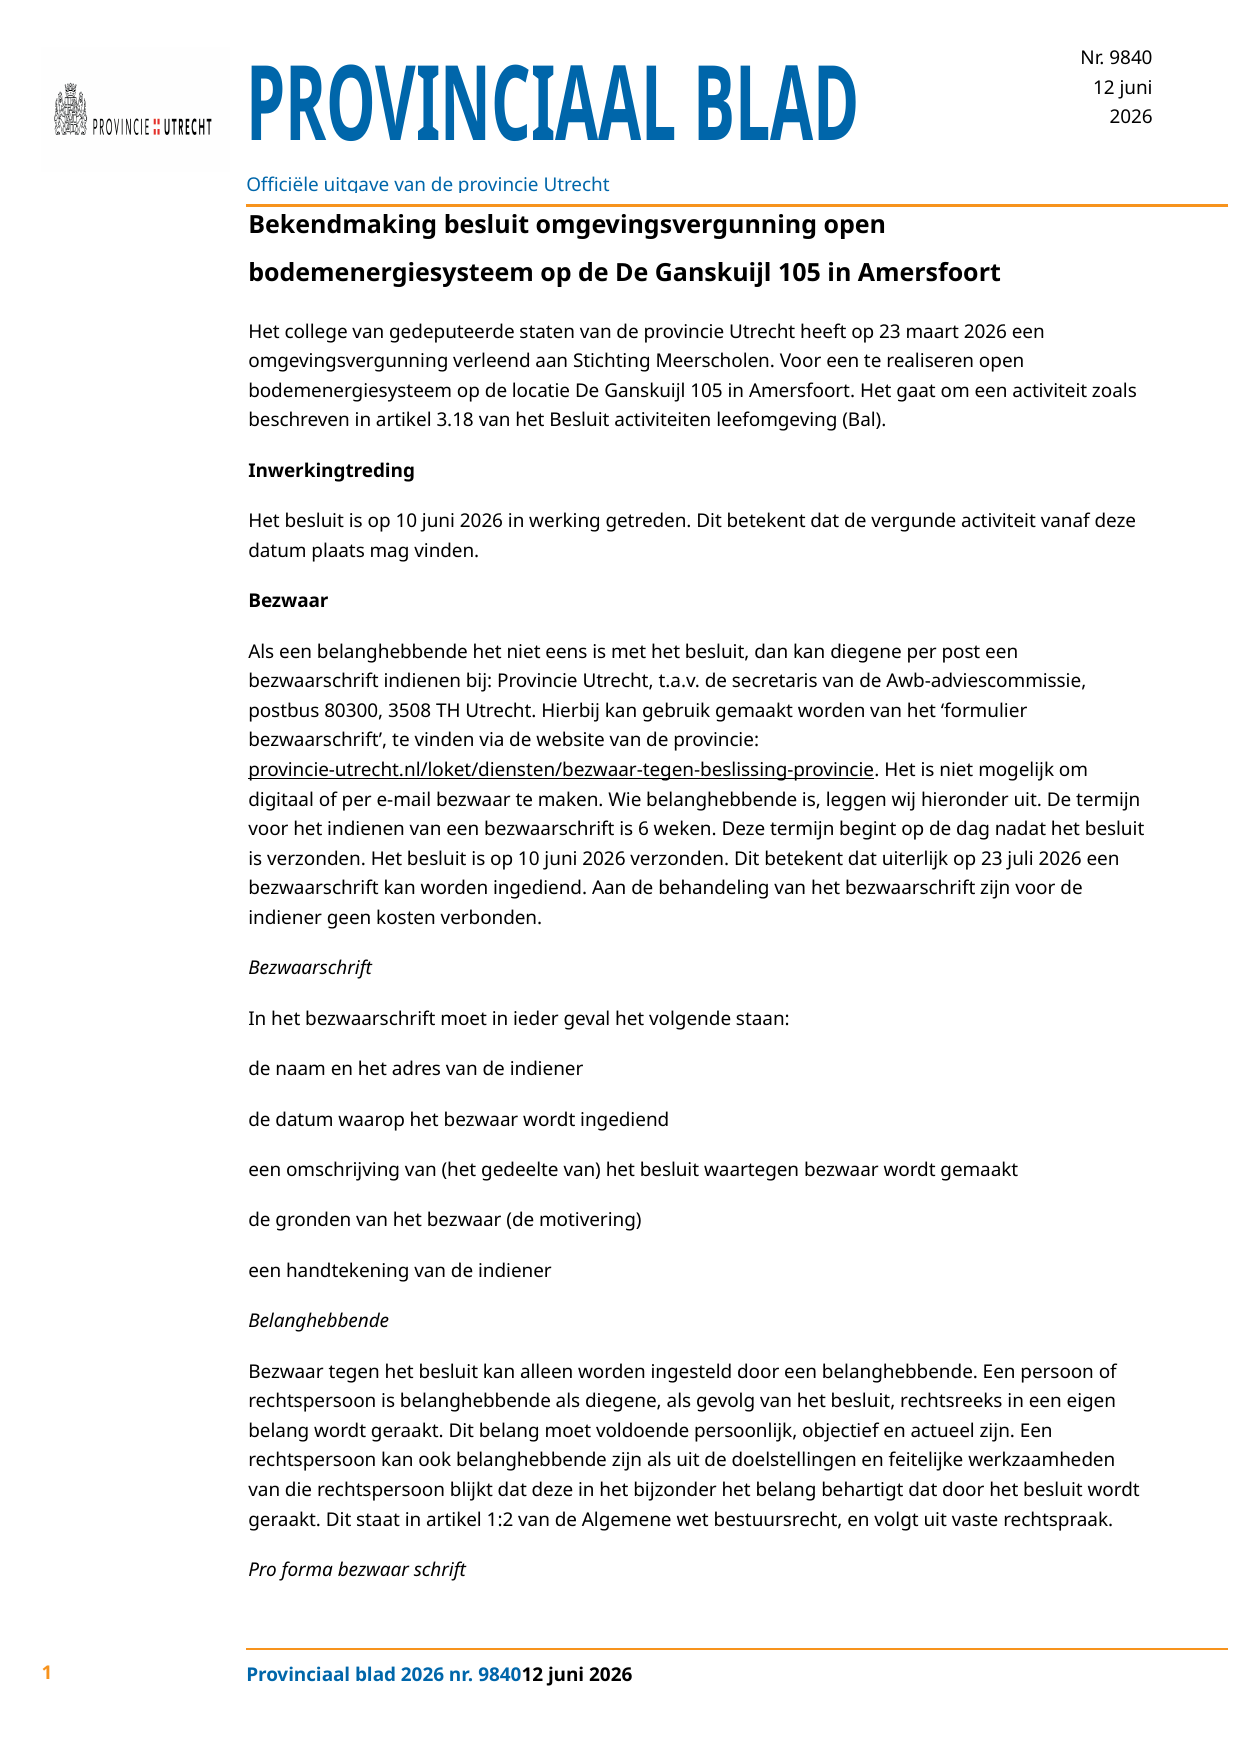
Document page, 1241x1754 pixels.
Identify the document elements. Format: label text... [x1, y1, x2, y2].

text Bezwaar [248, 587, 1152, 613]
text de datum waarop het bezwaar wordt ingediend [248, 1106, 1152, 1132]
text een omschrijving van (het gedeelte van) het besluit waartegen bezwaar wordt gemaakt [248, 1156, 1152, 1182]
text Het besluit is op 10 juni 2026 in werking getreden. Dit betekent dat de vergunde activiteit vanaf deze datum plaats mag vinden. [248, 507, 1152, 563]
picture [41, 47, 231, 172]
text In het bezwaarschrift moet in ieder geval het volgende staan: [248, 1005, 1152, 1031]
text Bezwaar tegen het besluit kan alleen worden ingesteld door een belanghebbende. Een persoon of rechtspersoon is belanghebbende als diegene, als gevolg van het besluit, rechtsreeks in een eigen belang wordt geraakt. Dit belang moet voldoende persoonlijk, objectief en actueel zijn. Een rechtspersoon kan ook belanghebbende zijn als uit de doelstellingen en feitelijke werkzaamheden van die rechtspersoon blijkt dat deze in het bijzonder het belang behartigt dat door het besluit wordt geraakt. Dit staat in artikel 1:2 van de Algemene wet bestuursrecht, en volgt uit vaste rechtspraak. [248, 1358, 1152, 1532]
text Bekendmaking besluit omgevingsvergunning open bodemenergiesysteem op de De Ganskuijl 105 in Amersfoort [248, 207, 1152, 288]
text de gronden van het bezwaar (de motivering) [248, 1207, 1152, 1232]
text een handtekening van de indiener [248, 1257, 1152, 1283]
text Het college van gedeputeerde staten van de provincie Utrecht heeft op 23 maart 2026 een omgevingsvergunning verleend aan Stichting Meerscholen. Voor een te realiseren open bodemenergiesysteem op de locatie De Ganskuijl 105 in Amersfoort. Het gaat om een activiteit zoals beschreven in artikel 3.18 van het Besluit activiteiten leefomgeving (Bal). [248, 318, 1152, 432]
text Als een belanghebbende het niet eens is met het besluit, dan kan diegene per post een bezwaarschrift indienen bij: Provincie Utrecht, t.a.v. de secretaris van de Awb-adviescommissie, postbus 80300, 3508 TH Utrecht. Hierbij kan gebruik gemaakt worden van het ‘formulier bezwaarschrift’, te vinden via de website van de provincie: provincie-utrecht.nl/loket/diensten/bezwaar-tegen-beslissing-provincie. Het is niet mogelijk om digitaal of per e-mail bezwaar te maken. Wie belanghebbende is, leggen wij hieronder uit. De termijn voor het indienen van een bezwaarschrift is 6 weken. Deze termijn begint op de dag nadat het besluit is verzonden. Het besluit is op 10 juni 2026 verzonden. Dit betekent dat uiterlijk op 23 juli 2026 een bezwaarschrift kan worden ingediend. Aan de behandeling van het bezwaarschrift zijn voor de indiener geen kosten verbonden. [248, 638, 1152, 930]
text Pro forma bezwaar schrift [248, 1556, 1152, 1582]
text Inwerkingtreding [248, 457, 1152, 483]
text Belanghebbende [248, 1307, 1152, 1333]
text Bezwaarschrift [248, 954, 1152, 980]
text de naam en het adres van de indiener [248, 1055, 1152, 1081]
